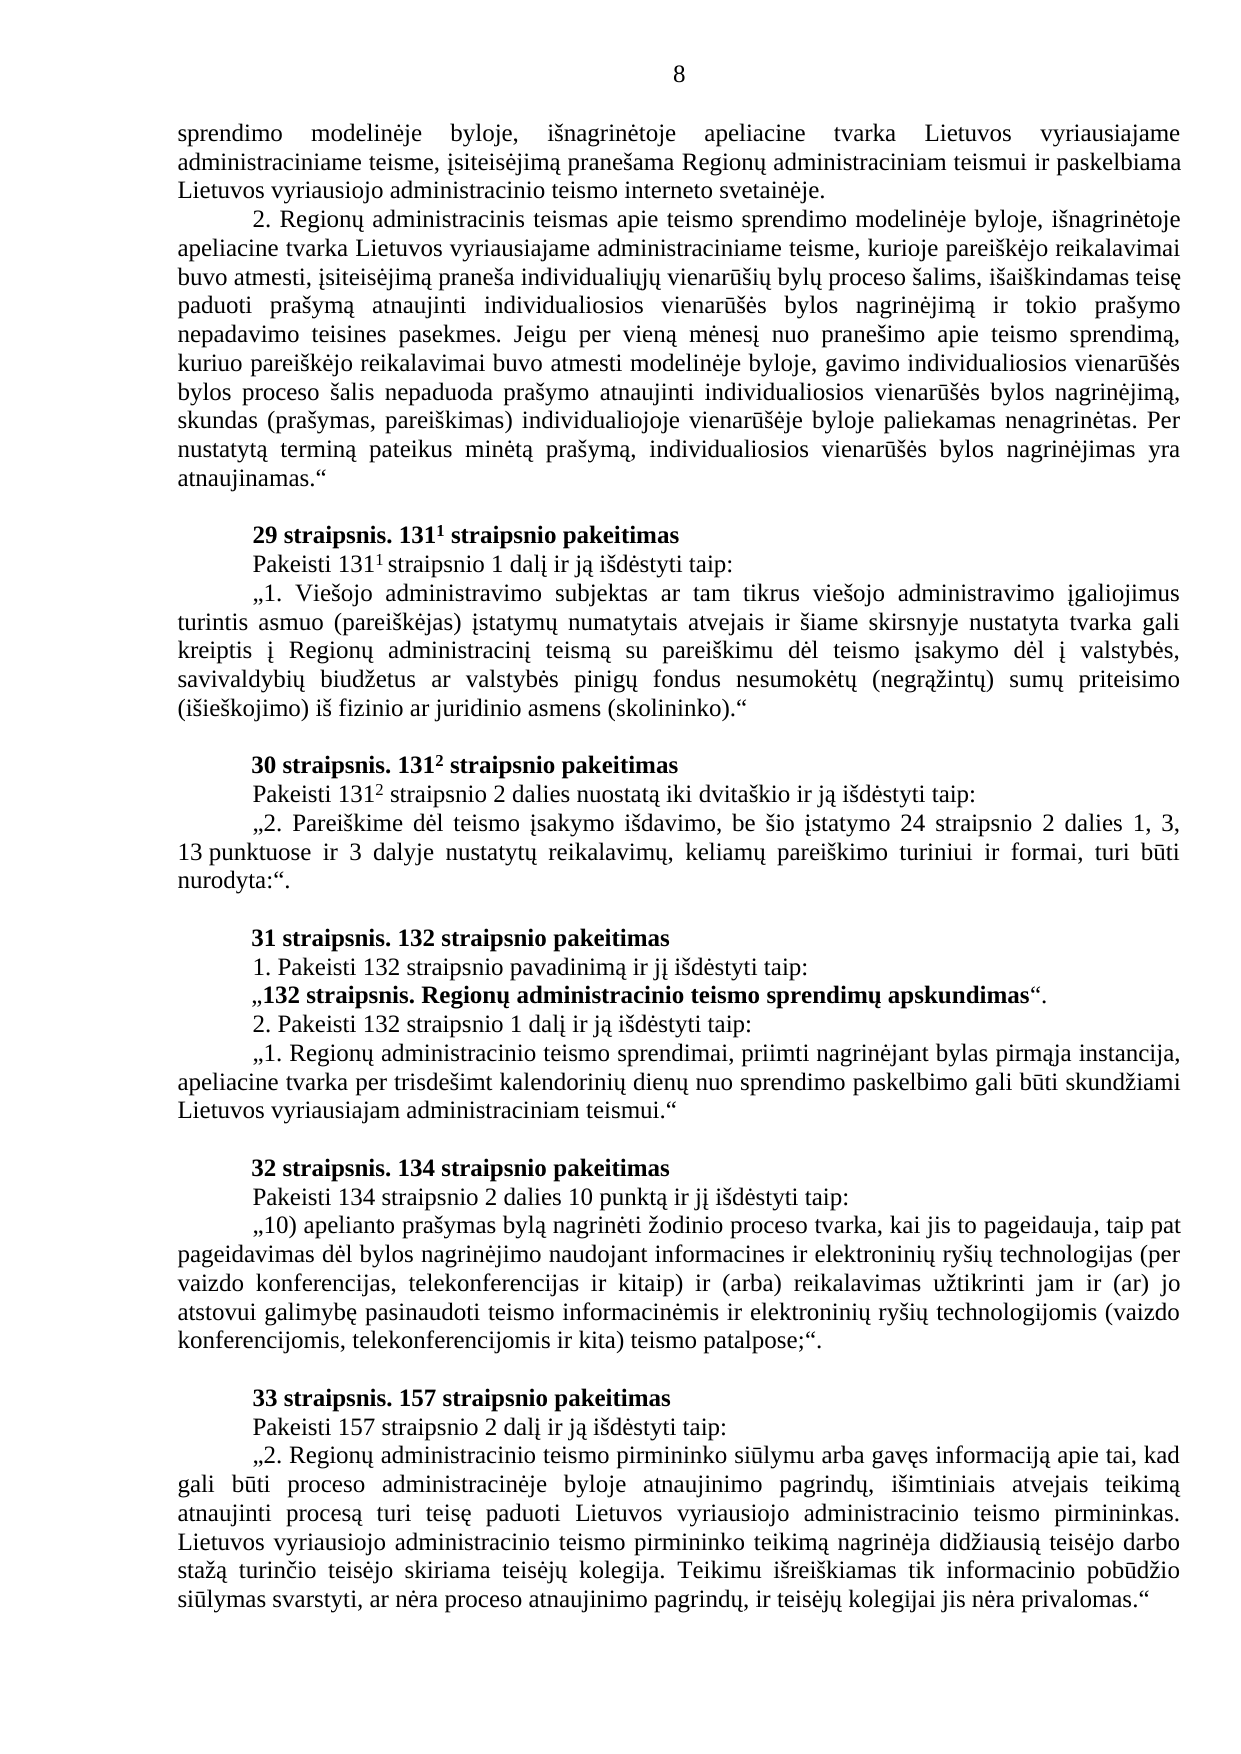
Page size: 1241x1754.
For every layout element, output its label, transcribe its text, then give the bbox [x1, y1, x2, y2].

text 31 straipsnis. 132 straipsnio pakeitimas [177, 923, 1181, 952]
text Pakeisti 157 straipsnio 2 dalį ir ją išdėstyti taip: [177, 1412, 1181, 1441]
text „1. Viešojo administravimo subjektas ar tam tikrus viešojo administravimo įgaliojimus turintis asmuo (pareiškėjas) įstatymų numatytais atvejais ir šiame skirsnyje nustatyta tvarka gali kreiptis į Regionų administracinį teismą su pareiškimu dėl teismo įsakymo dėl į valstybės, savivaldybių biudžetus ar valstybės pinigų fondus nesumokėtų (negrąžintų) sumų priteisimo (išieškojimo) iš fizinio ar juridinio asmens (skolininko).“ [177, 578, 1181, 722]
text „1. Regionų administracinio teismo sprendimai, priimti nagrinėjant bylas pirmąja instancija, apeliacine tvarka per trisdešimt kalendorinių dienų nuo sprendimo paskelbimo gali būti skundžiami Lietuvos vyriausiajam administraciniam teismui.“ [177, 1038, 1181, 1124]
text 33 straipsnis. 157 straipsnio pakeitimas [177, 1383, 1181, 1412]
text „2. Pareiškime dėl teismo įsakymo išdavimo, be šio įstatymo 24 straipsnio 2 dalies 1, 3, 13 punktuose ir 3 dalyje nustatytų reikalavimų, keliamų pareiškimo turiniui ir formai, turi būti nurodyta:“. [177, 808, 1181, 894]
text 30 straipsnis. 1312 straipsnio pakeitimas [177, 751, 1181, 779]
text „132 straipsnis. Regionų administracinio teismo sprendimų apskundimas“. [251, 981, 1181, 1009]
text „2. Regionų administracinio teismo pirmininko siūlymu arba gavęs informaciją apie tai, kad gali būti proceso administracinėje byloje atnaujinimo pagrindų, išimtiniais atvejais teikimą atnaujinti procesą turi teisę paduoti Lietuvos vyriausiojo administracinio teismo pirmininkas. Lietuvos vyriausiojo administracinio teismo pirmininko teikimą nagrinėja didžiausią teisėjo darbo stažą turinčio teisėjo skiriama teisėjų kolegija. Teikimu išreiškiamas tik informacinio pobūdžio siūlymas svarstyti, ar nėra proceso atnaujinimo pagrindų, ir teisėjų kolegijai jis nėra privalomas.“ [177, 1441, 1181, 1613]
text „10) apelianto prašymas bylą nagrinėti žodinio proceso tvarka, kai jis to pageidauja, taip pat pageidavimas dėl bylos nagrinėjimo naudojant informacines ir elektroninių ryšių technologijas (per vaizdo konferencijas, telekonferencijas ir kitaip) ir (arba) reikalavimas užtikrinti jam ir (ar) jo atstovui galimybę pasinaudoti teismo informacinėmis ir elektroninių ryšių technologijomis (vaizdo konferencijomis, telekonferencijomis ir kita) teismo patalpose;“. [177, 1211, 1181, 1354]
text 2. Regionų administracinis teismas apie teismo sprendimo modelinėje byloje, išnagrinėtoje apeliacine tvarka Lietuvos vyriausiajame administraciniame teisme, kurioje pareiškėjo reikalavimai buvo atmesti, įsiteisėjimą praneša individualiųjų vienarūšių bylų proceso šalims, išaiškindamas teisę paduoti prašymą atnaujinti individualiosios vienarūšės bylos nagrinėjimą ir tokio prašymo nepadavimo teisines pasekmes. Jeigu per vieną mėnesį nuo pranešimo apie teismo sprendimą, kuriuo pareiškėjo reikalavimai buvo atmesti modelinėje byloje, gavimo individualiosios vienarūšės bylos proceso šalis nepaduoda prašymo atnaujinti individualiosios vienarūšės bylos nagrinėjimą, skundas (prašymas, pareiškimas) individualiojoje vienarūšėje byloje paliekamas nenagrinėtas. Per nustatytą terminą pateikus minėtą prašymą, individualiosios vienarūšės bylos nagrinėjimas yra atnaujinamas.“ [177, 204, 1181, 492]
text 1. Pakeisti 132 straipsnio pavadinimą ir jį išdėstyti taip: [177, 952, 1181, 981]
text Pakeisti 134 straipsnio 2 dalies 10 punktą ir jį išdėstyti taip: [177, 1182, 1181, 1211]
text Pakeisti 1312 straipsnio 2 dalies nuostatą iki dvitaškio ir ją išdėstyti taip: [177, 779, 1181, 808]
text sprendimo modelinėje byloje, išnagrinėtoje apeliacine tvarka Lietuvos vyriausiajame administraciniame teisme, įsiteisėjimą pranešama Regionų administraciniam teismui ir paskelbiama Lietuvos vyriausiojo administracinio teismo interneto svetainėje. [177, 118, 1181, 204]
text 29 straipsnis. 1311 straipsnio pakeitimas [177, 521, 1181, 549]
text 32 straipsnis. 134 straipsnio pakeitimas [177, 1153, 1181, 1182]
text 2. Pakeisti 132 straipsnio 1 dalį ir ją išdėstyti taip: [177, 1009, 1181, 1038]
text Pakeisti 1311 straipsnio 1 dalį ir ją išdėstyti taip: [177, 549, 1181, 578]
